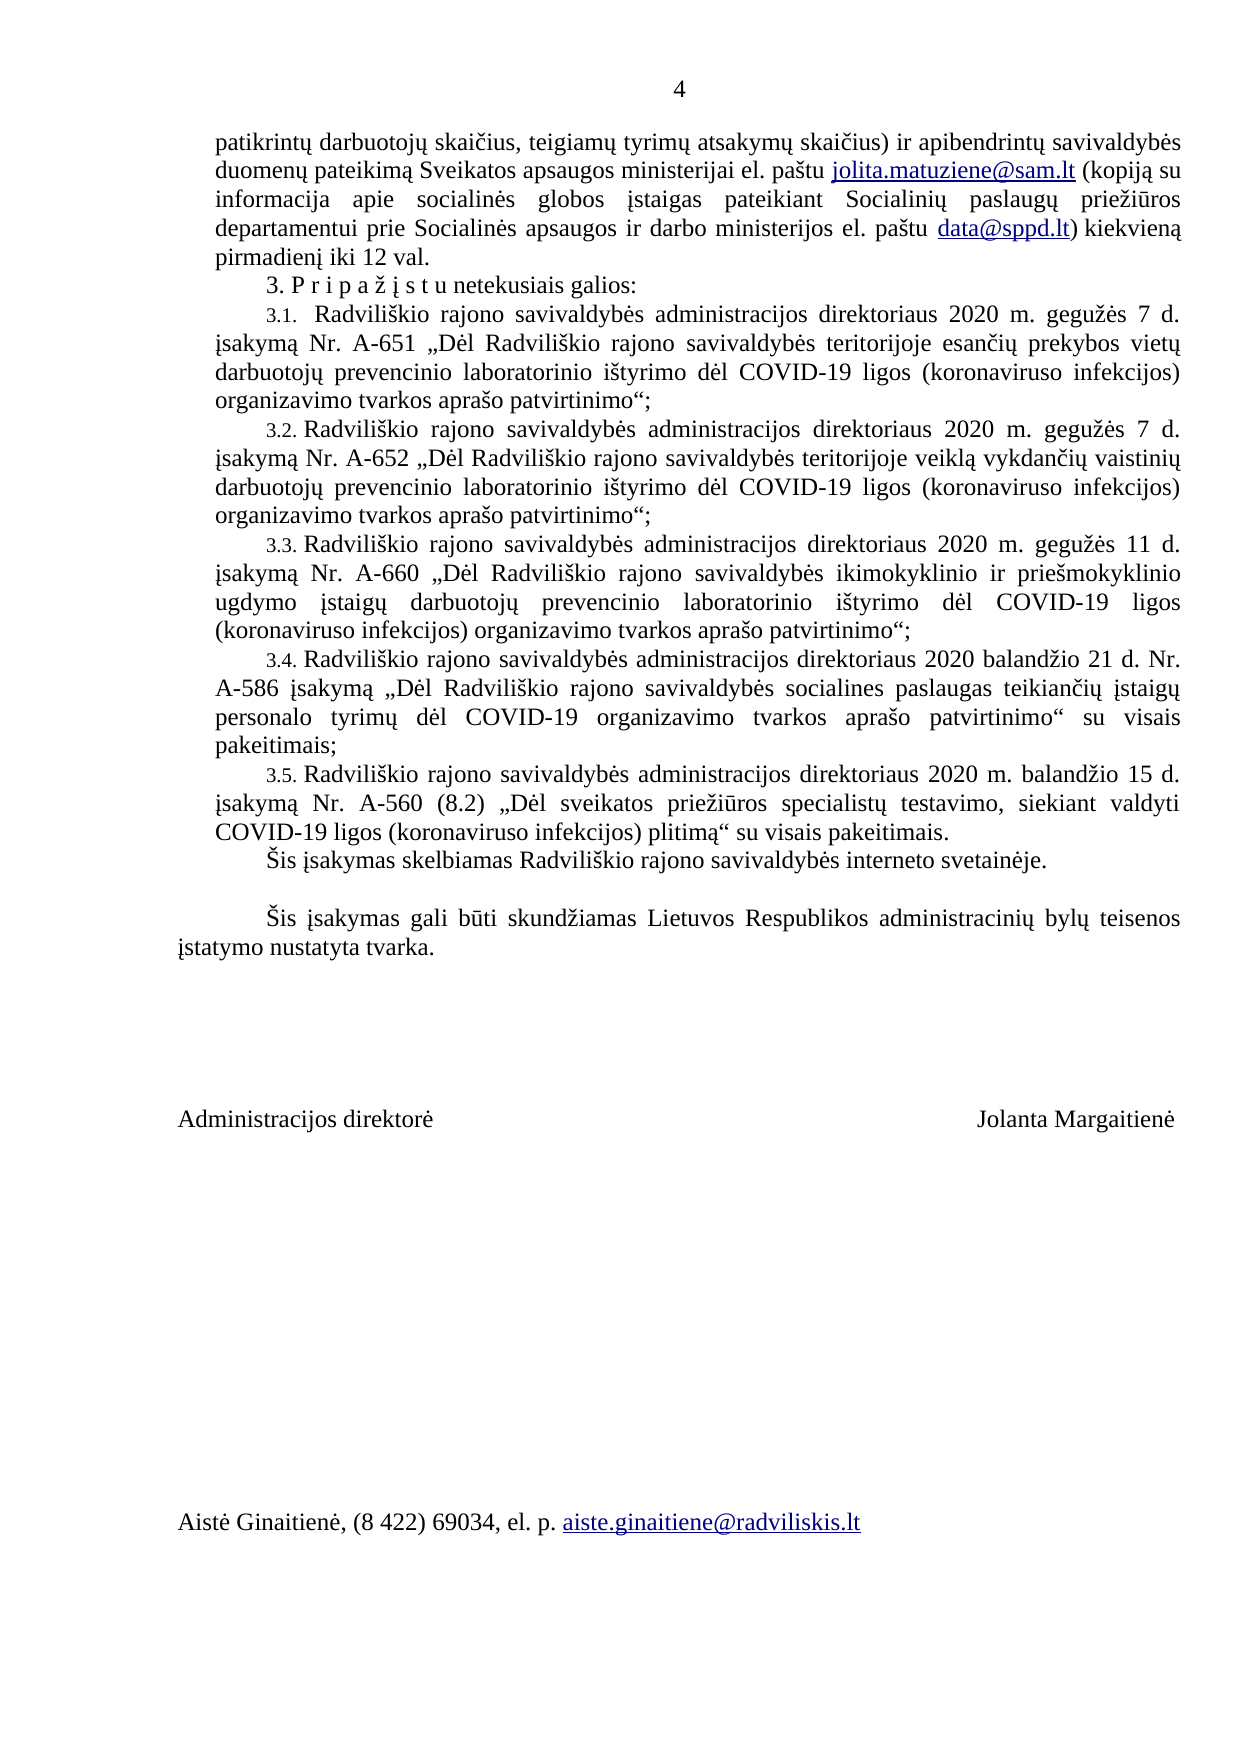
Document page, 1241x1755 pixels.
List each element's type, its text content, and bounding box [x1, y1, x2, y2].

list Radviliškio rajono savivaldybės administracijos direktoriaus 2020 m. gegužės 7 d. įsakymą Nr. A-651 „Dėl Radviliškio rajono savivaldybės teritorijoje esančių prekybos vietų darbuotojų prevencinio laboratorinio ištyrimo dėl COVID-19 ligos (koronaviruso infekcijos) organizavimo tvarkos aprašo patvirtinimo“; [177, 299, 1181, 414]
text Administracijos direktorė Jolanta Margaitienė [177, 1104, 1181, 1133]
list patikrintų darbuotojų skaičius, teigiamų tyrimų atsakymų skaičius) ir apibendrintų savivaldybės duomenų pateikimą Sveikatos apsaugos ministerijai el. paštu jolita.matuziene@sam.lt (kopiją su informacija apie socialinės globos įstaigas pateikiant Socialinių paslaugų priežiūros departamentui prie Socialinės apsaugos ir darbo ministerijos el. paštu data@sppd.lt) kiekvieną pirmadienį iki 12 val. [177, 127, 1181, 270]
text Šis įsakymas skelbiamas Radviliškio rajono savivaldybės interneto svetainėje. [177, 845, 1181, 874]
list Radviliškio rajono savivaldybės administracijos direktoriaus 2020 m. gegužės 7 d. įsakymą Nr. A-652 „Dėl Radviliškio rajono savivaldybės teritorijoje veiklą vykdančių vaistinių darbuotojų prevencinio laboratorinio ištyrimo dėl COVID-19 ligos (koronaviruso infekcijos) organizavimo tvarkos aprašo patvirtinimo“; [177, 414, 1181, 529]
list Radviliškio rajono savivaldybės administracijos direktoriaus 2020 m. gegužės 11 d. įsakymą Nr. A-660 „Dėl Radviliškio rajono savivaldybės ikimokyklinio ir priešmokyklinio ugdymo įstaigų darbuotojų prevencinio laboratorinio ištyrimo dėl COVID-19 ligos (koronaviruso infekcijos) organizavimo tvarkos aprašo patvirtinimo“; [177, 529, 1181, 644]
list Radviliškio rajono savivaldybės administracijos direktoriaus 2020 m. balandžio 15 d. įsakymą Nr. A-560 (8.2) „Dėl sveikatos priežiūros specialistų testavimo, siekiant valdyti COVID-19 ligos (koronaviruso infekcijos) plitimą“ su visais pakeitimais. [177, 759, 1181, 845]
text Šis įsakymas gali būti skundžiamas Lietuvos Respublikos administracinių bylų teisenos įstatymo nustatyta tvarka. [177, 903, 1181, 960]
list 3. P r i p a ž į s t u netekusiais galios: [177, 270, 1181, 299]
list Radviliškio rajono savivaldybės administracijos direktoriaus 2020 balandžio 21 d. Nr. A-586 įsakymą „Dėl Radviliškio rajono savivaldybės socialines paslaugas teikiančių įstaigų personalo tyrimų dėl COVID-19 organizavimo tvarkos aprašo patvirtinimo“ su visais pakeitimais; [177, 644, 1181, 759]
text Aistė Ginaitienė, (8 422) 69034, el. p. aiste.ginaitiene@radviliskis.lt [177, 1507, 1181, 1535]
